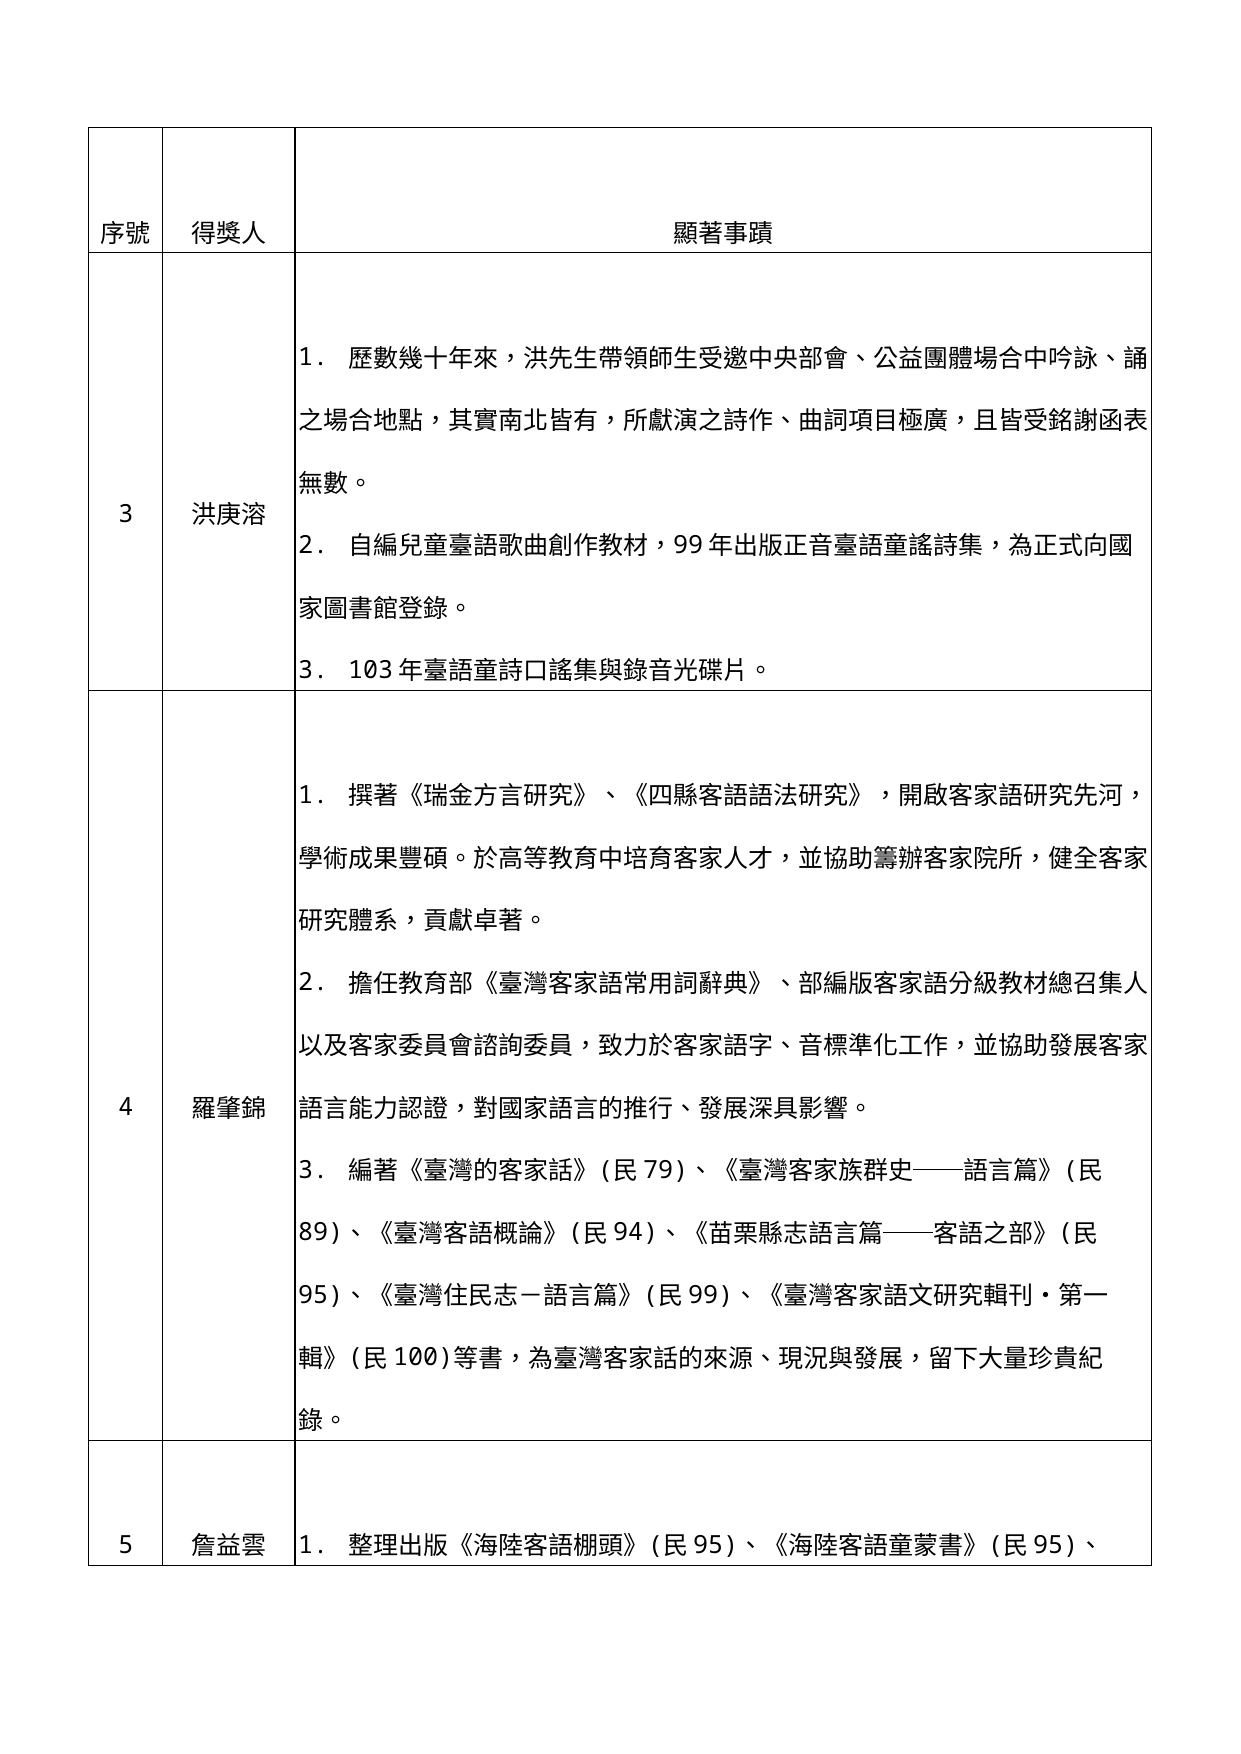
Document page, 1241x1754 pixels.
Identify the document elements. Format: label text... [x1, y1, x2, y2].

table_cell 羅肇錦 [163, 691, 294, 1439]
table_cell 1. 整理出版《海陸客語棚頭》(民95)、《海陸客語童蒙書》(民95)、 [296, 1441, 1151, 1564]
table_cell 詹益雲 [163, 1441, 294, 1564]
table_header 得獎人 [163, 128, 294, 252]
table_cell 5 [89, 1441, 162, 1564]
table_cell 1. 撰著《瑞金方言研究》、《四縣客語語法研究》，開啟客家語研究先河，學術成果豐碩。於高等教育中培育客家人才，並協助籌辦客家院所，健全客家研究體系，貢獻卓著。 2. 擔任教育部《臺灣客家語常用詞辭典》、部編版客家語分級教材總召集人以及客家委員會諮詢委員，致力於客家語字、音標準化工作，並協助發展客家語言能力認證，對國家語言的推行、發展深具影響。 3. 編著《臺灣的客家話》(民79)、《臺灣客家族群史──語言篇》(民89)、《臺灣客語概論》(民94)、《苗栗縣志語言篇──客語之部》(民95)、《臺灣住民志－語言篇》(民99)、《臺灣客家語文研究輯刊‧第一輯》(民100)等書，為臺灣客家話的來源、現況與發展，留下大量珍貴紀錄。 [296, 691, 1151, 1439]
table_header 顯著事蹟 [296, 128, 1151, 252]
table_cell 3 [89, 253, 162, 689]
table_header 序號 [89, 128, 162, 252]
table_cell 4 [89, 691, 162, 1439]
table_cell 1. 歷數幾十年來，洪先生帶領師生受邀中央部會、公益團體場合中吟詠、誦之場合地點，其實南北皆有，所獻演之詩作、曲詞項目極廣，且皆受銘謝函表無數。 2. 自編兒童臺語歌曲創作教材，99年出版正音臺語童謠詩集，為正式向國家圖書館登錄。 3. 103年臺語童詩口謠集與錄音光碟片。 [296, 253, 1151, 689]
table_cell 洪庚溶 [163, 253, 294, 689]
